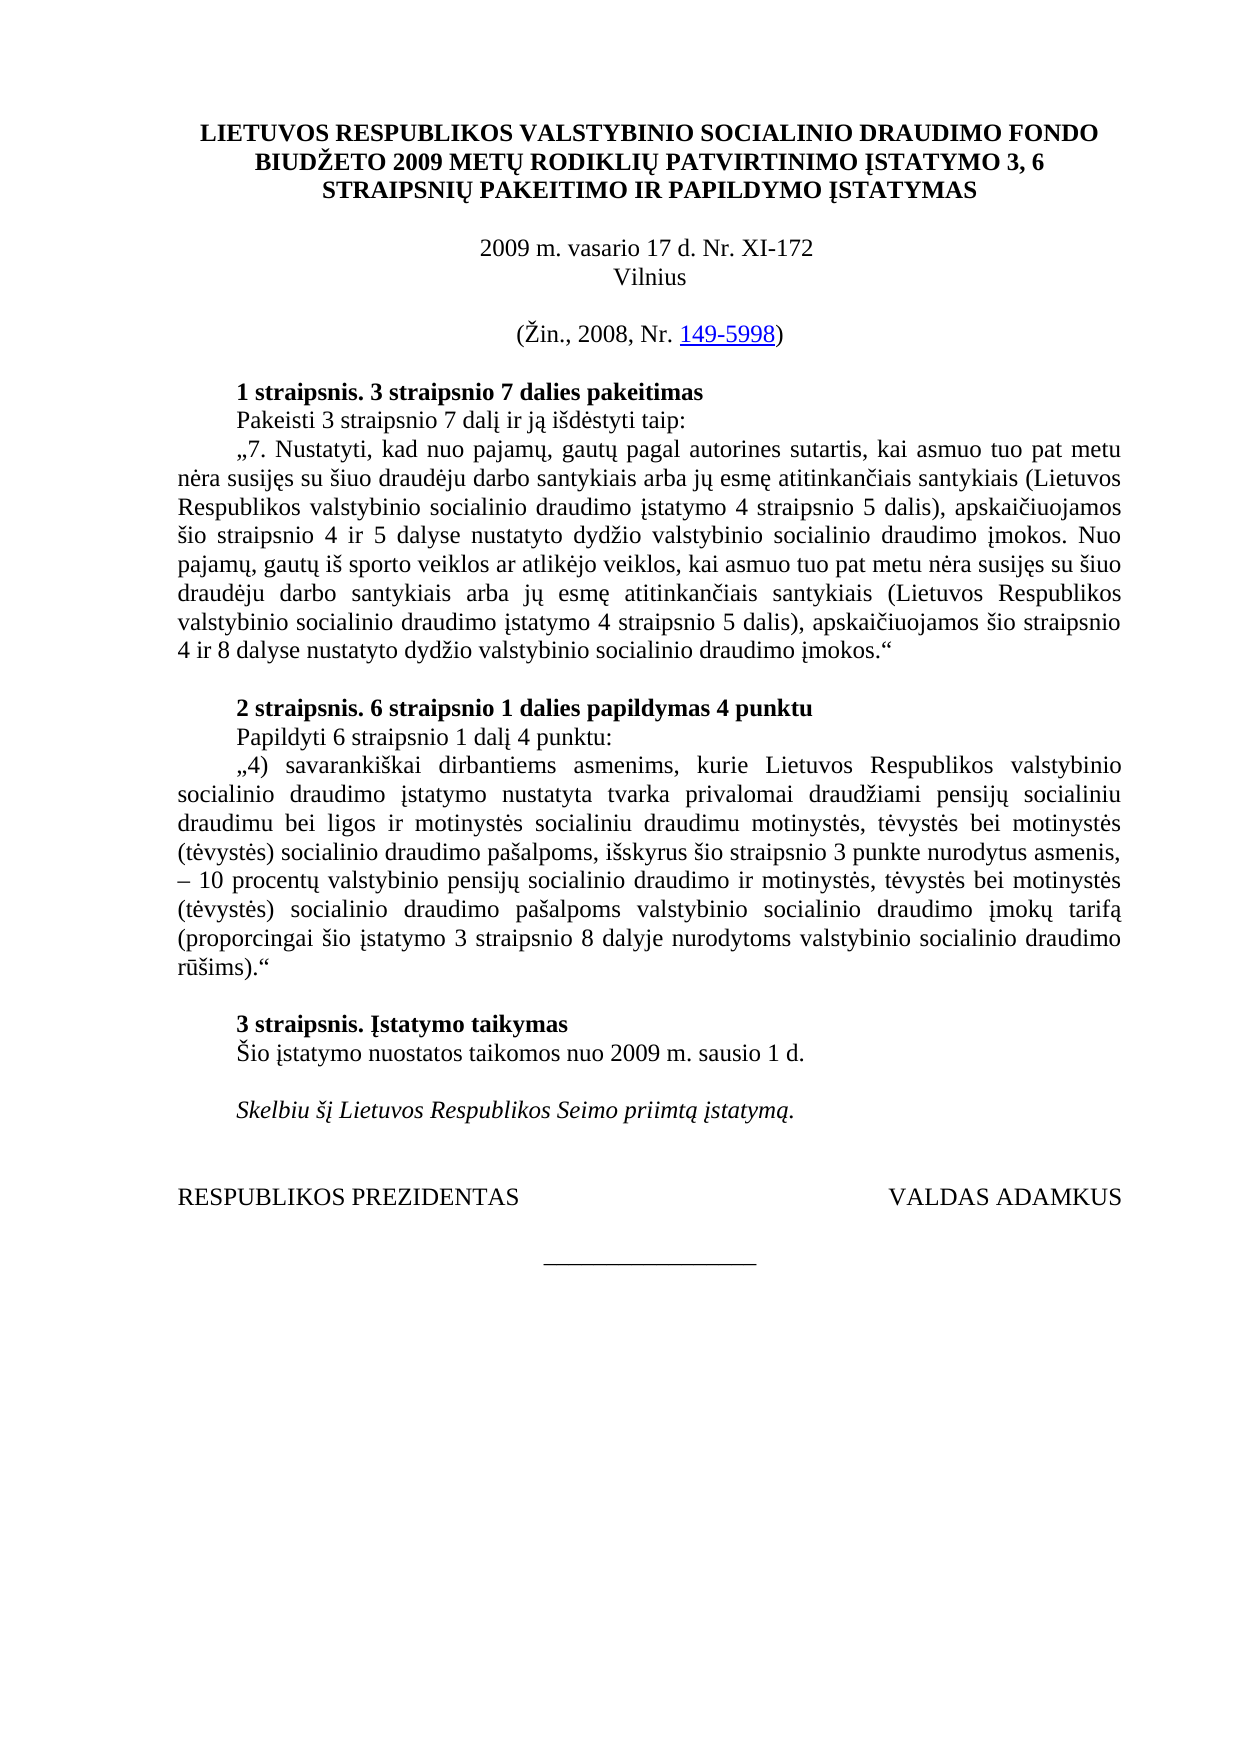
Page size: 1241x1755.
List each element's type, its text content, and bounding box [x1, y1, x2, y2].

text „4) savarankiškai dirbantiems asmenims, kurie Lietuvos Respublikos valstybinio socialinio draudimo įstatymo nustatyta tvarka privalomai draudžiami pensijų socialiniu draudimu bei ligos ir motinystės socialiniu draudimu motinystės, tėvystės bei motinystės (tėvystės) socialinio draudimo pašalpoms, išskyrus šio straipsnio 3 punkte nurodytus asmenis, – 10 procentų valstybinio pensijų socialinio draudimo ir motinystės, tėvystės bei motinystės (tėvystės) socialinio draudimo pašalpoms valstybinio socialinio draudimo įmokų tarifą (proporcingai šio įstatymo 3 straipsnio 8 dalyje nurodytoms valstybinio socialinio draudimo rūšims).“ [177, 751, 1122, 981]
text Pakeisti 3 straipsnio 7 dalį ir ją išdėstyti taip: [177, 406, 1122, 434]
text 3 straipsnis. Įstatymo taikymas [177, 1009, 1122, 1038]
text „7. Nustatyti, kad nuo pajamų, gautų pagal autorines sutartis, kai asmuo tuo pat metu nėra susijęs su šiuo draudėju darbo santykiais arba jų esmę atitinkančiais santykiais (Lietuvos Respublikos valstybinio socialinio draudimo įstatymo 4 straipsnio 5 dalis), apskaičiuojamos šio straipsnio 4 ir 5 dalyse nustatyto dydžio valstybinio socialinio draudimo įmokos. Nuo pajamų, gautų iš sporto veiklos ar atlikėjo veiklos, kai asmuo tuo pat metu nėra susijęs su šiuo draudėju darbo santykiais arba jų esmę atitinkančiais santykiais (Lietuvos Respublikos valstybinio socialinio draudimo įstatymo 4 straipsnio 5 dalis), apskaičiuojamos šio straipsnio 4 ir 8 dalyse nustatyto dydžio valstybinio socialinio draudimo įmokos.“ [177, 434, 1122, 664]
text 1 straipsnis. 3 straipsnio 7 dalies pakeitimas [177, 377, 1122, 406]
text Skelbiu šį Lietuvos Respublikos Seimo priimtą įstatymą. [177, 1096, 1122, 1124]
text Šio įstatymo nuostatos taikomos nuo 2009 m. sausio 1 d. [177, 1038, 1122, 1067]
text RESPUBLIKOS PREZIDENTAS VALDAS ADAMKUS [177, 1182, 1122, 1211]
text LIETUVOS RESPUBLIKOS VALSTYBINIO SOCIALINIO DRAUDIMO FONDO BIUDŽETO 2009 METŲ RODIKLIŲ PATVIRTINIMO ĮSTATYMO 3, 6 STRAIPSNIŲ PAKEITIMO IR PAPILDYMO ĮSTATYMAS [177, 118, 1122, 204]
text 2 straipsnis. 6 straipsnio 1 dalies papildymas 4 punktu [177, 693, 1122, 722]
text _________________ [177, 1239, 1122, 1268]
text Papildyti 6 straipsnio 1 dalį 4 punktu: [177, 722, 1122, 751]
text Vilnius [177, 262, 1122, 291]
text 2009 m. vasario 17 d. Nr. XI-172 [177, 233, 1122, 262]
text (Žin., 2008, Nr. 149-5998) [177, 319, 1122, 348]
